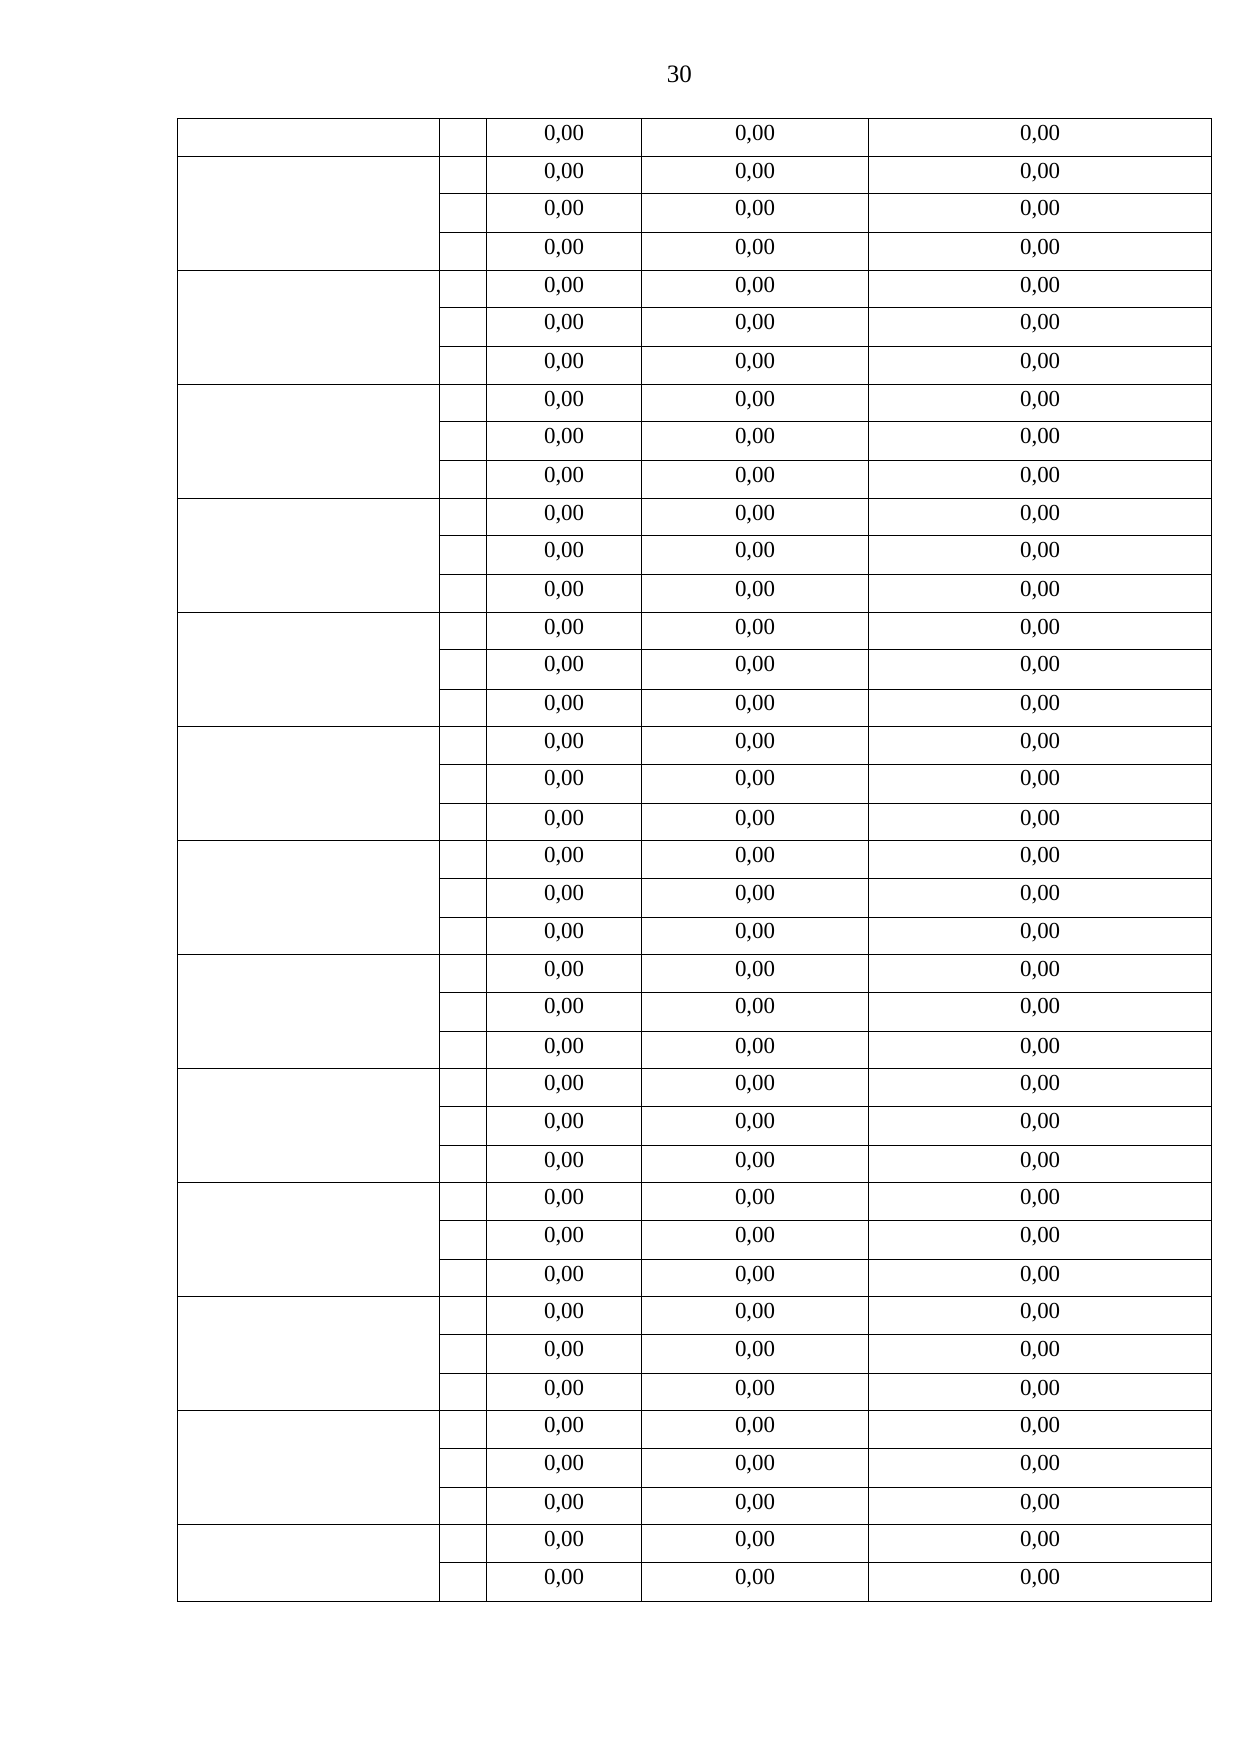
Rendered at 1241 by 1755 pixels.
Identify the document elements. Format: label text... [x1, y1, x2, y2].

table_cell 0,00 [487, 650, 641, 688]
table_cell [440, 1563, 486, 1601]
table_cell 0,00 [869, 271, 1211, 307]
table_cell [1212, 1296, 1237, 1334]
table_cell 0,00 [642, 271, 868, 307]
table_cell [440, 613, 486, 649]
table_cell [178, 385, 439, 498]
table_cell [1212, 384, 1237, 421]
table_cell [178, 1525, 439, 1601]
table_cell 0,00 [487, 1146, 641, 1182]
table_cell 0,00 [487, 385, 641, 421]
table_cell 0,00 [642, 1374, 868, 1410]
table_cell 0,00 [487, 536, 641, 574]
table_cell 0,00 [487, 1260, 641, 1296]
table_cell [1212, 307, 1237, 346]
table_cell [440, 461, 486, 498]
table_cell 0,00 [642, 499, 868, 535]
table_cell [440, 1335, 486, 1373]
table_cell 0,00 [487, 194, 641, 232]
table_cell [440, 650, 486, 688]
table_cell 0,00 [642, 422, 868, 460]
table_cell [1212, 1145, 1237, 1182]
table_cell 0,00 [487, 1525, 641, 1562]
table_cell [178, 955, 439, 1068]
table_cell 0,00 [487, 1069, 641, 1106]
table_cell 0,00 [869, 879, 1211, 917]
table_cell [1212, 764, 1237, 802]
table_cell [440, 157, 486, 193]
table_cell 0,00 [642, 1449, 868, 1487]
table_cell [1212, 421, 1237, 460]
table_cell 0,00 [869, 233, 1211, 270]
table_cell [440, 690, 486, 726]
table_cell [440, 1032, 486, 1068]
table_cell 0,00 [869, 157, 1211, 193]
table_cell [1212, 193, 1237, 232]
table_cell 0,00 [869, 575, 1211, 612]
table_cell [1212, 1259, 1237, 1296]
table_cell 0,00 [487, 575, 641, 612]
table_cell 0,00 [487, 613, 641, 649]
table_cell 0,00 [487, 727, 641, 763]
table_cell [1212, 460, 1237, 498]
table_cell 0,00 [487, 1107, 641, 1145]
table_cell 0,00 [487, 271, 641, 307]
table_cell 0,00 [487, 1449, 641, 1487]
table_cell 0,00 [869, 422, 1211, 460]
table_cell 0,00 [642, 1411, 868, 1448]
table_cell [1212, 270, 1237, 307]
table_cell [440, 385, 486, 421]
table_cell [440, 1107, 486, 1145]
table_cell [1212, 917, 1237, 954]
table_cell [440, 536, 486, 574]
table_cell 0,00 [487, 422, 641, 460]
table_cell 0,00 [869, 841, 1211, 877]
table_cell [440, 955, 486, 992]
table_cell [440, 1221, 486, 1259]
table_cell [178, 1411, 439, 1524]
table_cell 0,00 [869, 499, 1211, 535]
table_cell 0,00 [642, 233, 868, 270]
table_cell [440, 308, 486, 346]
table_cell 0,00 [642, 918, 868, 954]
table_cell [178, 841, 439, 954]
table_cell [1212, 1487, 1237, 1524]
table_cell [178, 119, 439, 156]
table_cell 0,00 [869, 1297, 1211, 1334]
table_cell 0,00 [487, 804, 641, 840]
table_cell [1212, 649, 1237, 688]
table_cell [1212, 156, 1237, 193]
table_cell 0,00 [487, 347, 641, 384]
table_cell 0,00 [642, 727, 868, 763]
table_cell 0,00 [869, 385, 1211, 421]
table_cell 0,00 [869, 650, 1211, 688]
table_cell [1212, 803, 1237, 840]
table_cell 0,00 [642, 1221, 868, 1259]
table_cell 0,00 [642, 461, 868, 498]
table_cell [178, 1297, 439, 1410]
table_cell [440, 1449, 486, 1487]
table_cell [1212, 1448, 1237, 1487]
table_cell 0,00 [642, 841, 868, 877]
table_cell [1212, 1562, 1237, 1601]
table_cell [440, 347, 486, 384]
table_cell 0,00 [642, 347, 868, 384]
table_cell [440, 879, 486, 917]
table_cell 0,00 [642, 157, 868, 193]
table_cell [1212, 535, 1237, 574]
table_cell 0,00 [487, 233, 641, 270]
table_cell [440, 804, 486, 840]
table_cell [1212, 878, 1237, 917]
table_cell [1212, 689, 1237, 726]
table_cell 0,00 [487, 1335, 641, 1373]
table_cell 0,00 [642, 765, 868, 802]
table_cell 0,00 [487, 918, 641, 954]
table_cell 0,00 [642, 1032, 868, 1068]
table_cell 0,00 [869, 119, 1211, 156]
table_cell [1212, 1220, 1237, 1259]
table_cell [440, 1411, 486, 1448]
table_cell 0,00 [869, 1032, 1211, 1068]
table_cell 0,00 [869, 1183, 1211, 1220]
table_cell 0,00 [487, 1183, 641, 1220]
table_cell 0,00 [487, 841, 641, 877]
table_cell 0,00 [487, 1032, 641, 1068]
table_cell 0,00 [869, 1374, 1211, 1410]
table_cell 0,00 [642, 1107, 868, 1145]
table_cell 0,00 [869, 536, 1211, 574]
table_cell [440, 422, 486, 460]
table_cell 0,00 [869, 955, 1211, 992]
table_cell 0,00 [869, 918, 1211, 954]
table_cell [440, 993, 486, 1031]
table_cell 0,00 [869, 993, 1211, 1031]
table_cell 0,00 [642, 575, 868, 612]
table_cell 0,00 [487, 955, 641, 992]
table_cell [1212, 1524, 1237, 1562]
table_cell 0,00 [869, 1525, 1211, 1562]
table_cell [440, 499, 486, 535]
table_cell [440, 765, 486, 802]
table_cell 0,00 [487, 1563, 641, 1601]
table_cell 0,00 [869, 690, 1211, 726]
table_cell 0,00 [869, 1146, 1211, 1182]
table_cell [1212, 498, 1237, 535]
table_cell 0,00 [642, 650, 868, 688]
table_cell 0,00 [487, 993, 641, 1031]
table_cell [1212, 1031, 1237, 1068]
table_cell 0,00 [869, 1449, 1211, 1487]
table_cell [1212, 954, 1237, 992]
table_cell [440, 1183, 486, 1220]
table_cell 0,00 [869, 1335, 1211, 1373]
table_cell [178, 1069, 439, 1182]
table_cell [1212, 232, 1237, 270]
table_cell [440, 727, 486, 763]
table_cell [1212, 992, 1237, 1031]
table_cell [1212, 612, 1237, 649]
table_cell 0,00 [642, 993, 868, 1031]
table_cell [1212, 574, 1237, 612]
table_cell 0,00 [642, 1297, 868, 1334]
table_cell [440, 1146, 486, 1182]
table_cell [178, 727, 439, 840]
table_cell [440, 1297, 486, 1334]
table_cell 0,00 [642, 804, 868, 840]
table_cell 0,00 [869, 727, 1211, 763]
table_cell 0,00 [487, 1374, 641, 1410]
table_cell [178, 499, 439, 612]
table_cell 0,00 [642, 536, 868, 574]
table_cell 0,00 [869, 804, 1211, 840]
table_cell 0,00 [869, 194, 1211, 232]
table_cell [440, 1260, 486, 1296]
table_cell [440, 194, 486, 232]
table_cell [440, 1525, 486, 1562]
table_cell 0,00 [869, 1488, 1211, 1524]
table_cell [178, 271, 439, 384]
table_cell [440, 841, 486, 877]
table_cell [1212, 1106, 1237, 1145]
table_cell 0,00 [642, 1563, 868, 1601]
table_cell 0,00 [642, 1488, 868, 1524]
table_cell [178, 1183, 439, 1296]
table_cell 0,00 [487, 690, 641, 726]
table_cell [1212, 1068, 1237, 1106]
table_cell 0,00 [869, 1221, 1211, 1259]
table_cell [178, 613, 439, 726]
table_cell 0,00 [642, 1146, 868, 1182]
table_cell [440, 233, 486, 270]
table_cell [1212, 840, 1237, 877]
table_cell [1212, 118, 1237, 156]
table_cell 0,00 [487, 1297, 641, 1334]
table_cell [1212, 1410, 1237, 1448]
table_cell 0,00 [487, 1488, 641, 1524]
table_cell [1212, 346, 1237, 384]
table_cell [178, 157, 439, 270]
table_cell 0,00 [869, 613, 1211, 649]
table_cell 0,00 [869, 461, 1211, 498]
table_cell 0,00 [869, 1069, 1211, 1106]
table_cell 0,00 [869, 347, 1211, 384]
table_cell 0,00 [642, 1069, 868, 1106]
table_cell [1212, 1182, 1237, 1220]
table_cell 0,00 [642, 1183, 868, 1220]
table_cell 0,00 [642, 385, 868, 421]
table_cell 0,00 [869, 1563, 1211, 1601]
table_cell 0,00 [642, 119, 868, 156]
table_cell 0,00 [487, 308, 641, 346]
table_cell 0,00 [869, 308, 1211, 346]
table_cell [440, 575, 486, 612]
table_cell 0,00 [642, 879, 868, 917]
table_cell 0,00 [642, 1260, 868, 1296]
table_cell [440, 119, 486, 156]
table_cell [440, 1488, 486, 1524]
table_cell 0,00 [642, 613, 868, 649]
table_cell [1212, 1373, 1237, 1410]
table_cell 0,00 [487, 1221, 641, 1259]
table_cell 0,00 [869, 1260, 1211, 1296]
table_cell [440, 918, 486, 954]
table_cell 0,00 [487, 765, 641, 802]
table_cell 0,00 [487, 461, 641, 498]
table_cell 0,00 [642, 1335, 868, 1373]
table_cell 0,00 [869, 1411, 1211, 1448]
table_cell 0,00 [642, 1525, 868, 1562]
table_cell 0,00 [642, 955, 868, 992]
table_cell [1212, 726, 1237, 763]
table_cell [440, 271, 486, 307]
table_cell 0,00 [487, 119, 641, 156]
table_cell 0,00 [487, 157, 641, 193]
table_cell 0,00 [487, 879, 641, 917]
table_cell [440, 1069, 486, 1106]
table_cell 0,00 [487, 1411, 641, 1448]
table_cell 0,00 [642, 690, 868, 726]
table_cell 0,00 [642, 194, 868, 232]
table_cell [1212, 1334, 1237, 1373]
table_cell 0,00 [869, 1107, 1211, 1145]
table_cell [440, 1374, 486, 1410]
table_cell 0,00 [642, 308, 868, 346]
table_cell 0,00 [487, 499, 641, 535]
table_cell 0,00 [869, 765, 1211, 802]
